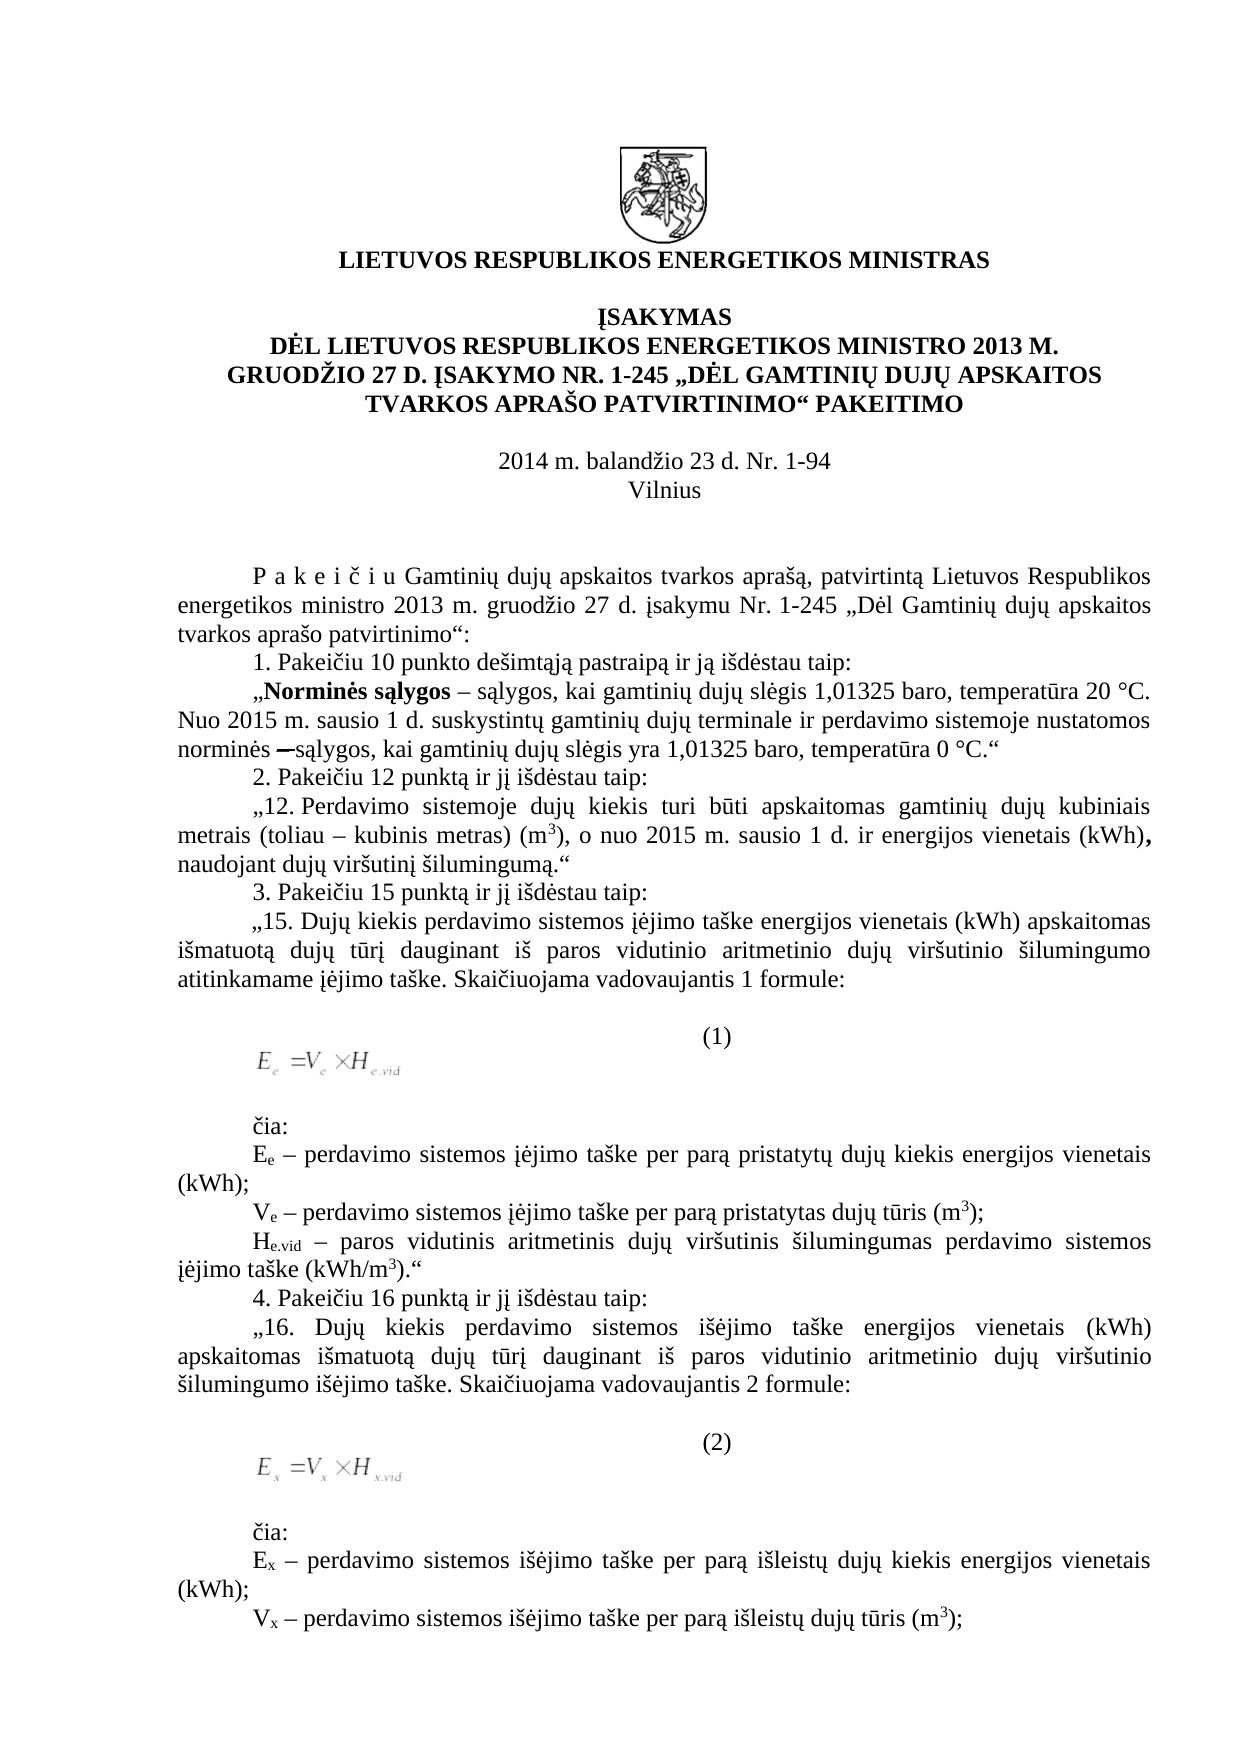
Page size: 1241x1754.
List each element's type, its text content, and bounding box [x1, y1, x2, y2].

text He.vid – paros vidutinis aritmetinis dujų viršutinis šilumingumas perdavimo sistemos įėjimo taške (kWh/m3).“ [177, 1226, 1152, 1283]
text Vx – perdavimo sistemos išėjimo taške per parą išleistų dujų tūris (m3); [177, 1603, 1152, 1632]
text „Norminės sąlygos – sąlygos, kai gamtinių dujų slėgis 1,01325 baro, temperatūra 20 °C. Nuo 2015 m. sausio 1 d. suskystintų gamtinių dujų terminale ir perdavimo sistemoje nustatomos norminės – sąlygos, kai gamtinių dujų slėgis yra 1,01325 baro, temperatūra 0 °C.“ [177, 676, 1152, 762]
text 3. Pakeičiu 15 punktą ir jį išdėstau taip: [177, 877, 1152, 906]
text 1. Pakeičiu 10 punkto dešimtąją pastraipą ir ją išdėstau taip: [177, 647, 1152, 676]
text čia: [177, 1517, 1152, 1545]
text Vilnius [177, 475, 1152, 504]
text (2) [177, 1427, 1152, 1488]
text 2. Pakeičiu 12 punktą ir jį išdėstau taip: [177, 762, 1152, 791]
text 2014 m. balandžio 23 d. Nr. 1-94 [177, 446, 1152, 475]
text DĖL lietuvos respublikos energetikos ministro 2013 m. gruodžio 27 d. įsakymo nr. 1-245 „dėl gamtinių dujų apskaitos tvarkos aprašo patvirtinimo“ pakeitimo [177, 331, 1152, 417]
text Ee – perdavimo sistemos įėjimo taške per parą pristatytų dujų kiekis energijos vienetais (kWh); [177, 1139, 1152, 1197]
text įsakymas [177, 302, 1152, 331]
text čia: [177, 1111, 1152, 1139]
text „16. Dujų kiekis perdavimo sistemos išėjimo taške energijos vienetais (kWh) apskaitomas išmatuotą dujų tūrį dauginant iš paros vidutinio aritmetinio dujų viršutinio šilumingumo išėjimo taške. Skaičiuojama vadovaujantis 2 formule: [177, 1312, 1152, 1398]
text (1) [177, 1021, 1152, 1082]
text Ve – perdavimo sistemos įėjimo taške per parą pristatytas dujų tūris (m3); [177, 1197, 1152, 1226]
text LIETUVOS RESPUBLIKOS ENERGETIKOS MINISTRAS [177, 245, 1152, 274]
text „12. Perdavimo sistemoje dujų kiekis turi būti apskaitomas gamtinių dujų kubiniais metrais (toliau – kubinis metras) (m3), o nuo 2015 m. sausio 1 d. ir energijos vienetais (kWh), naudojant dujų viršutinį šilumingumą.“ [177, 791, 1152, 877]
text Ex – perdavimo sistemos išėjimo taške per parą išleistų dujų kiekis energijos vienetais (kWh); [177, 1545, 1152, 1603]
text 4. Pakeičiu 16 punktą ir jį išdėstau taip: [177, 1283, 1152, 1312]
text „15. Dujų kiekis perdavimo sistemos įėjimo taške energijos vienetais (kWh) apskaitomas išmatuotą dujų tūrį dauginant iš paros vidutinio aritmetinio dujų viršutinio šilumingumo atitinkamame įėjimo taške. Skaičiuojama vadovaujantis 1 formule: [177, 906, 1152, 992]
text P a k e i č i u Gamtinių dujų apskaitos tvarkos aprašą, patvirtintą Lietuvos Respublikos energetikos ministro 2013 m. gruodžio 27 d. įsakymu Nr. 1-245 „Dėl Gamtinių dujų apskaitos tvarkos aprašo patvirtinimo“: [177, 561, 1152, 647]
